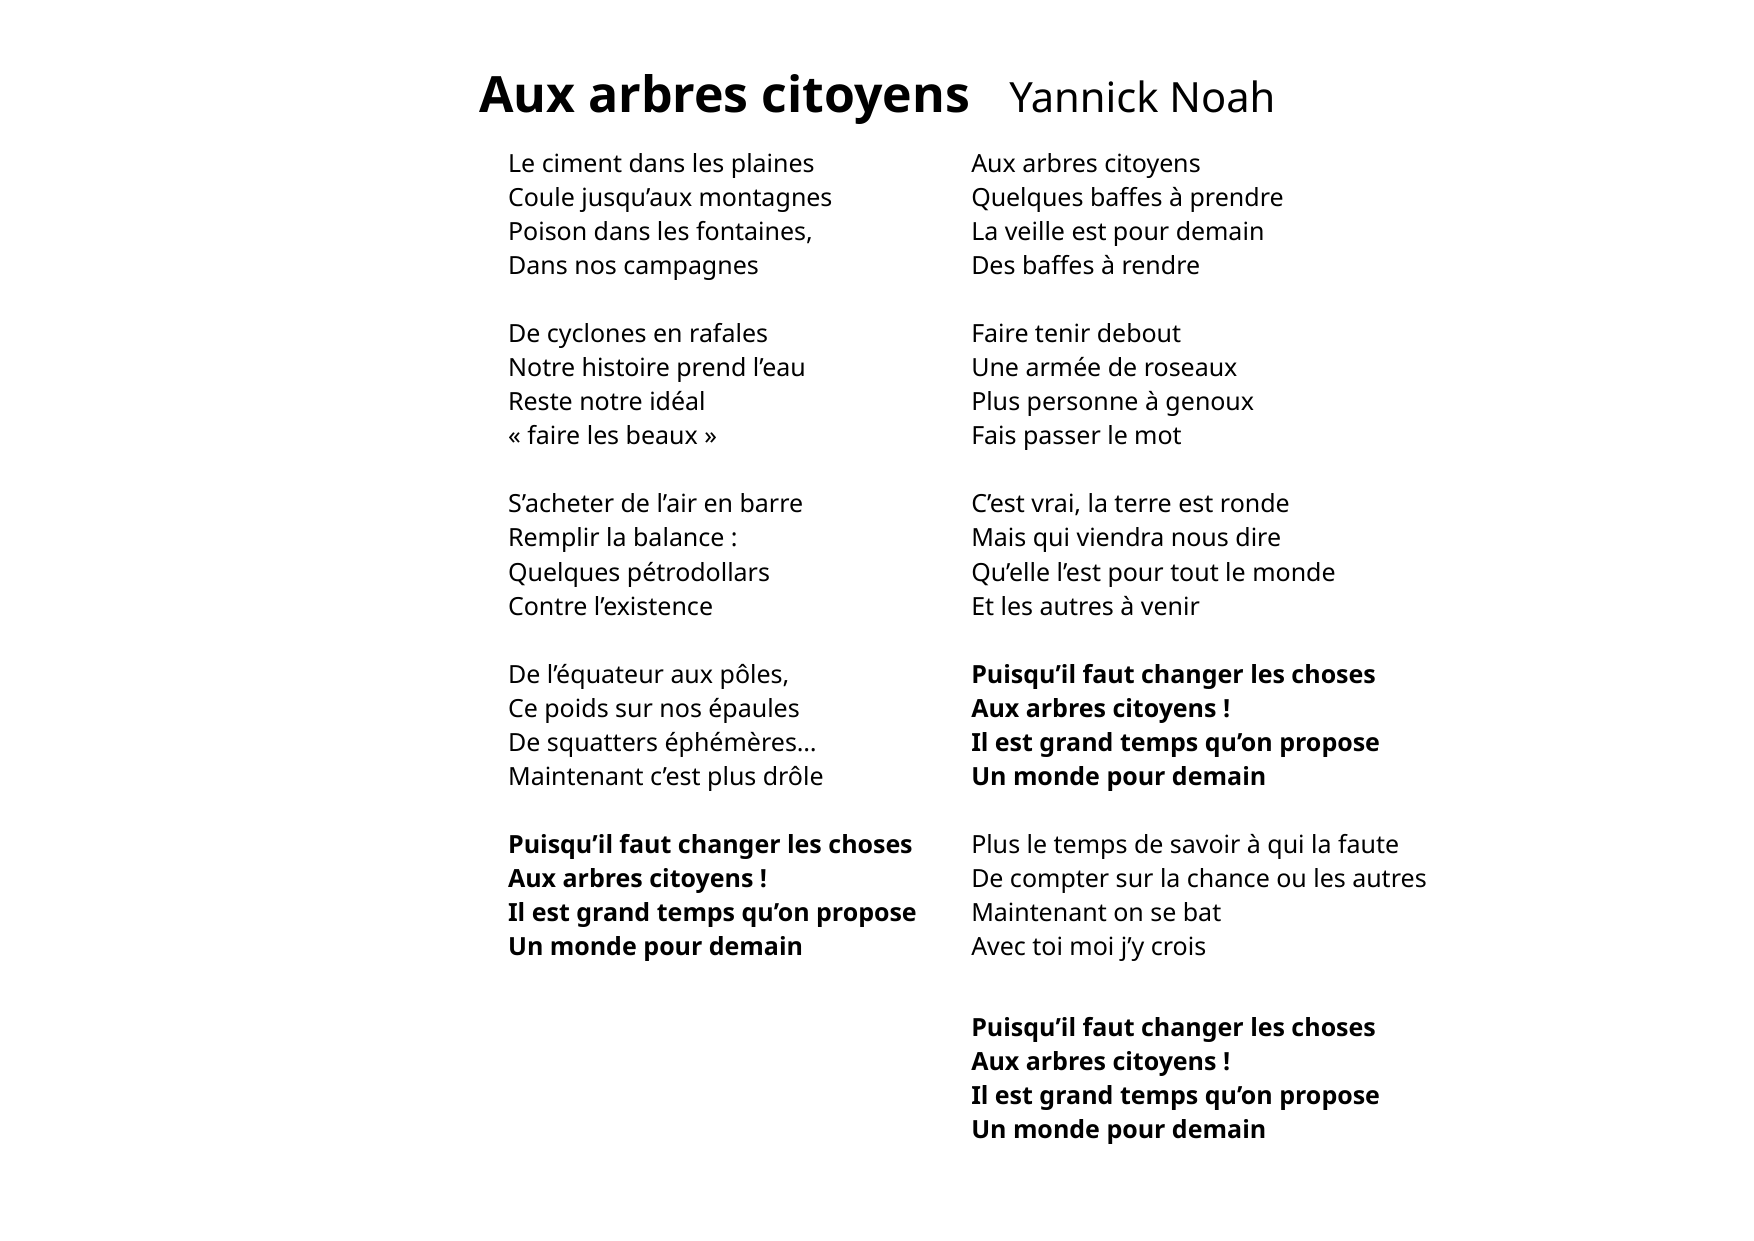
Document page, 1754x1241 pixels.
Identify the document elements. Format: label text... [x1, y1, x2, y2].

table_header Aux arbres citoyens Quelques baffes à prendre La veille est pour demain Des baffes à rendre Faire tenir debout Une armée de roseaux Plus personne à genoux Fais passer le mot C’est vrai, la terre est ronde Mais qui viendra nous dire Qu’elle l’est pour tout le monde Et les autres à venir Puisqu’il faut changer les choses Aux arbres citoyens ! Il est grand temps qu’on propose Un monde pour demain Plus le temps de savoir à qui la faute De compter sur la chance ou les autres Maintenant on se bat Avec toi moi j’y crois Puisqu’il faut changer les choses Aux arbres citoyens ! Il est grand temps qu’on propose Un monde pour demain [965, 140, 1695, 1164]
text Aux arbres citoyens Yannick Noah [59, 59, 1695, 127]
table_header Le ciment dans les plaines Coule jusqu’aux montagnes Poison dans les fontaines, Dans nos campagnes De cyclones en rafales Notre histoire prend l’eau Reste notre idéal « faire les beaux » S’acheter de l’air en barre Remplir la balance : Quelques pétrodollars Contre l’existence De l’équateur aux pôles, Ce poids sur nos épaules De squatters éphémères… Maintenant c’est plus drôle Puisqu’il faut changer les choses Aux arbres citoyens ! Il est grand temps qu’on propose Un monde pour demain [59, 140, 965, 1164]
